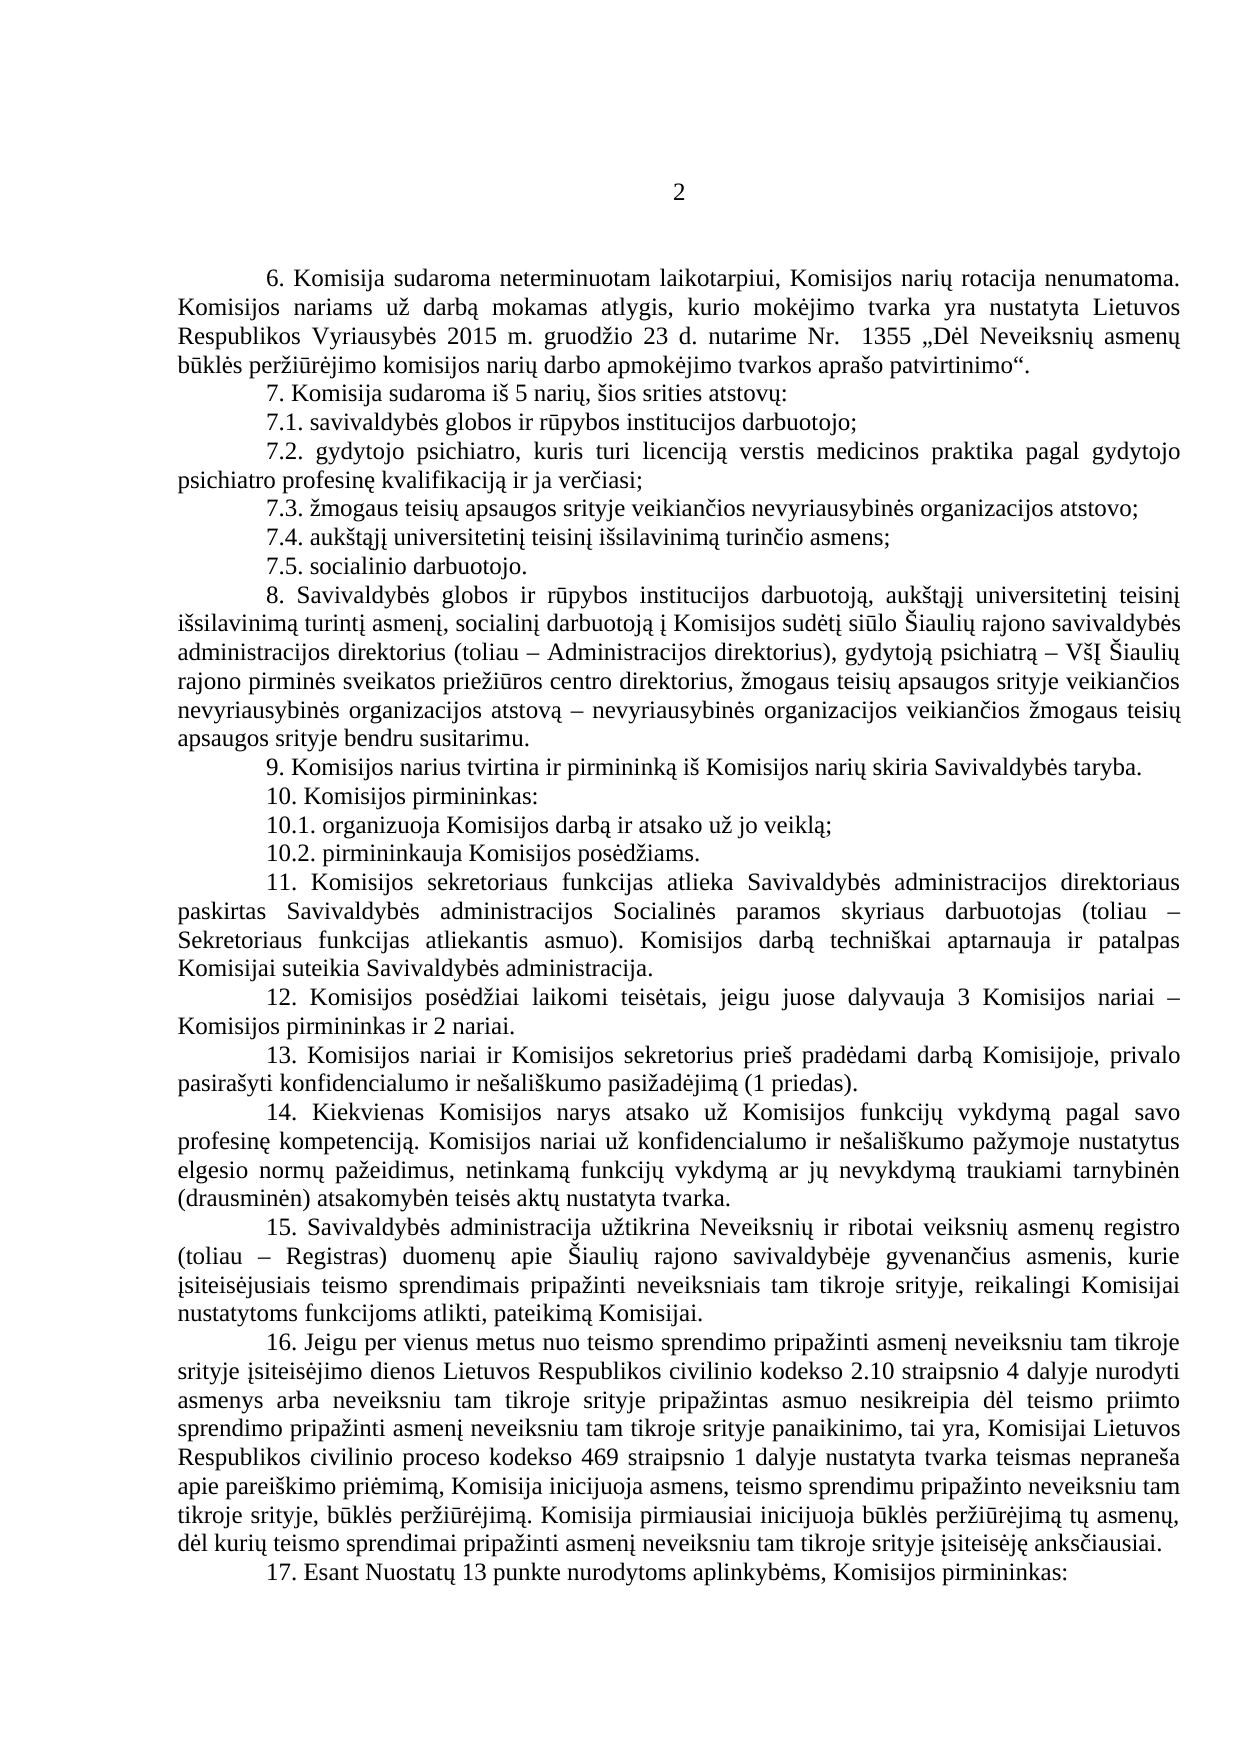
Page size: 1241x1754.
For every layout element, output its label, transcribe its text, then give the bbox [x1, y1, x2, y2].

text 10. Komisijos pirmininkas: [177, 781, 1181, 810]
text 6. Komisija sudaroma neterminuotam laikotarpiui, Komisijos narių rotacija nenumatoma. Komisijos nariams už darbą mokamas atlygis, kurio mokėjimo tvarka yra nustatyta Lietuvos Respublikos Vyriausybės 2015 m. gruodžio 23 d. nutarime Nr. 1355 „Dėl Neveiksnių asmenų būklės peržiūrėjimo komisijos narių darbo apmokėjimo tvarkos aprašo patvirtinimo“. [177, 263, 1181, 378]
text 7. Komisija sudaroma iš 5 narių, šios srities atstovų: [177, 378, 1181, 407]
text 10.1. organizuoja Komisijos darbą ir atsako už jo veiklą; [177, 810, 1181, 838]
text 14. Kiekvienas Komisijos narys atsako už Komisijos funkcijų vykdymą pagal savo profesinę kompetenciją. Komisijos nariai už konfidencialumo ir nešališkumo pažymoje nustatytus elgesio normų pažeidimus, netinkamą funkcijų vykdymą ar jų nevykdymą traukiami tarnybinėn (drausminėn) atsakomybėn teisės aktų nustatyta tvarka. [177, 1097, 1181, 1212]
text 7.3. žmogaus teisių apsaugos srityje veikiančios nevyriausybinės organizacijos atstovo; [177, 493, 1181, 522]
text 13. Komisijos nariai ir Komisijos sekretorius prieš pradėdami darbą Komisijoje, privalo pasirašyti konfidencialumo ir nešališkumo pasižadėjimą (1 priedas). [177, 1040, 1181, 1097]
text 8. Savivaldybės globos ir rūpybos institucijos darbuotoją, aukštąjį universitetinį teisinį išsilavinimą turintį asmenį, socialinį darbuotoją į Komisijos sudėtį siūlo Šiaulių rajono savivaldybės administracijos direktorius (toliau – Administracijos direktorius), gydytoją psichiatrą – VšĮ Šiaulių rajono pirminės sveikatos priežiūros centro direktorius, žmogaus teisių apsaugos srityje veikiančios nevyriausybinės organizacijos atstovą – nevyriausybinės organizacijos veikiančios žmogaus teisių apsaugos srityje bendru susitarimu. [177, 580, 1181, 752]
text 16. Jeigu per vienus metus nuo teismo sprendimo pripažinti asmenį neveiksniu tam tikroje srityje įsiteisėjimo dienos Lietuvos Respublikos civilinio kodekso 2.10 straipsnio 4 dalyje nurodyti asmenys arba neveiksniu tam tikroje srityje pripažintas asmuo nesikreipia dėl teismo priimto sprendimo pripažinti asmenį neveiksniu tam tikroje srityje panaikinimo, tai yra, Komisijai Lietuvos Respublikos civilinio proceso kodekso 469 straipsnio 1 dalyje nustatyta tvarka teismas nepraneša apie pareiškimo priėmimą, Komisija inicijuoja asmens, teismo sprendimu pripažinto neveiksniu tam tikroje srityje, būklės peržiūrėjimą. Komisija pirmiausiai inicijuoja būklės peržiūrėjimą tų asmenų, dėl kurių teismo sprendimai pripažinti asmenį neveiksniu tam tikroje srityje įsiteisėję anksčiausiai. [177, 1327, 1181, 1557]
text 11. Komisijos sekretoriaus funkcijas atlieka Savivaldybės administracijos direktoriaus paskirtas Savivaldybės administracijos Socialinės paramos skyriaus darbuotojas (toliau – Sekretoriaus funkcijas atliekantis asmuo). Komisijos darbą techniškai aptarnauja ir patalpas Komisijai suteikia Savivaldybės administracija. [177, 867, 1181, 982]
text 17. Esant Nuostatų 13 punkte nurodytoms aplinkybėms, Komisijos pirmininkas: [177, 1557, 1181, 1586]
text 7.2. gydytojo psichiatro, kuris turi licenciją verstis medicinos praktika pagal gydytojo psichiatro profesinę kvalifikaciją ir ja verčiasi; [177, 436, 1181, 493]
text 7.5. socialinio darbuotojo. [177, 551, 1181, 580]
text 7.1. savivaldybės globos ir rūpybos institucijos darbuotojo; [177, 407, 1181, 436]
text 10.2. pirmininkauja Komisijos posėdžiams. [177, 838, 1181, 867]
text 12. Komisijos posėdžiai laikomi teisėtais, jeigu juose dalyvauja 3 Komisijos nariai – Komisijos pirmininkas ir 2 nariai. [177, 982, 1181, 1040]
text 9. Komisijos narius tvirtina ir pirmininką iš Komisijos narių skiria Savivaldybės taryba. [177, 752, 1181, 781]
text 7.4. aukštąjį universitetinį teisinį išsilavinimą turinčio asmens; [177, 522, 1181, 551]
text 15. Savivaldybės administracija užtikrina Neveiksnių ir ribotai veiksnių asmenų registro (toliau – Registras) duomenų apie Šiaulių rajono savivaldybėje gyvenančius asmenis, kurie įsiteisėjusiais teismo sprendimais pripažinti neveiksniais tam tikroje srityje, reikalingi Komisijai nustatytoms funkcijoms atlikti, pateikimą Komisijai. [177, 1212, 1181, 1327]
